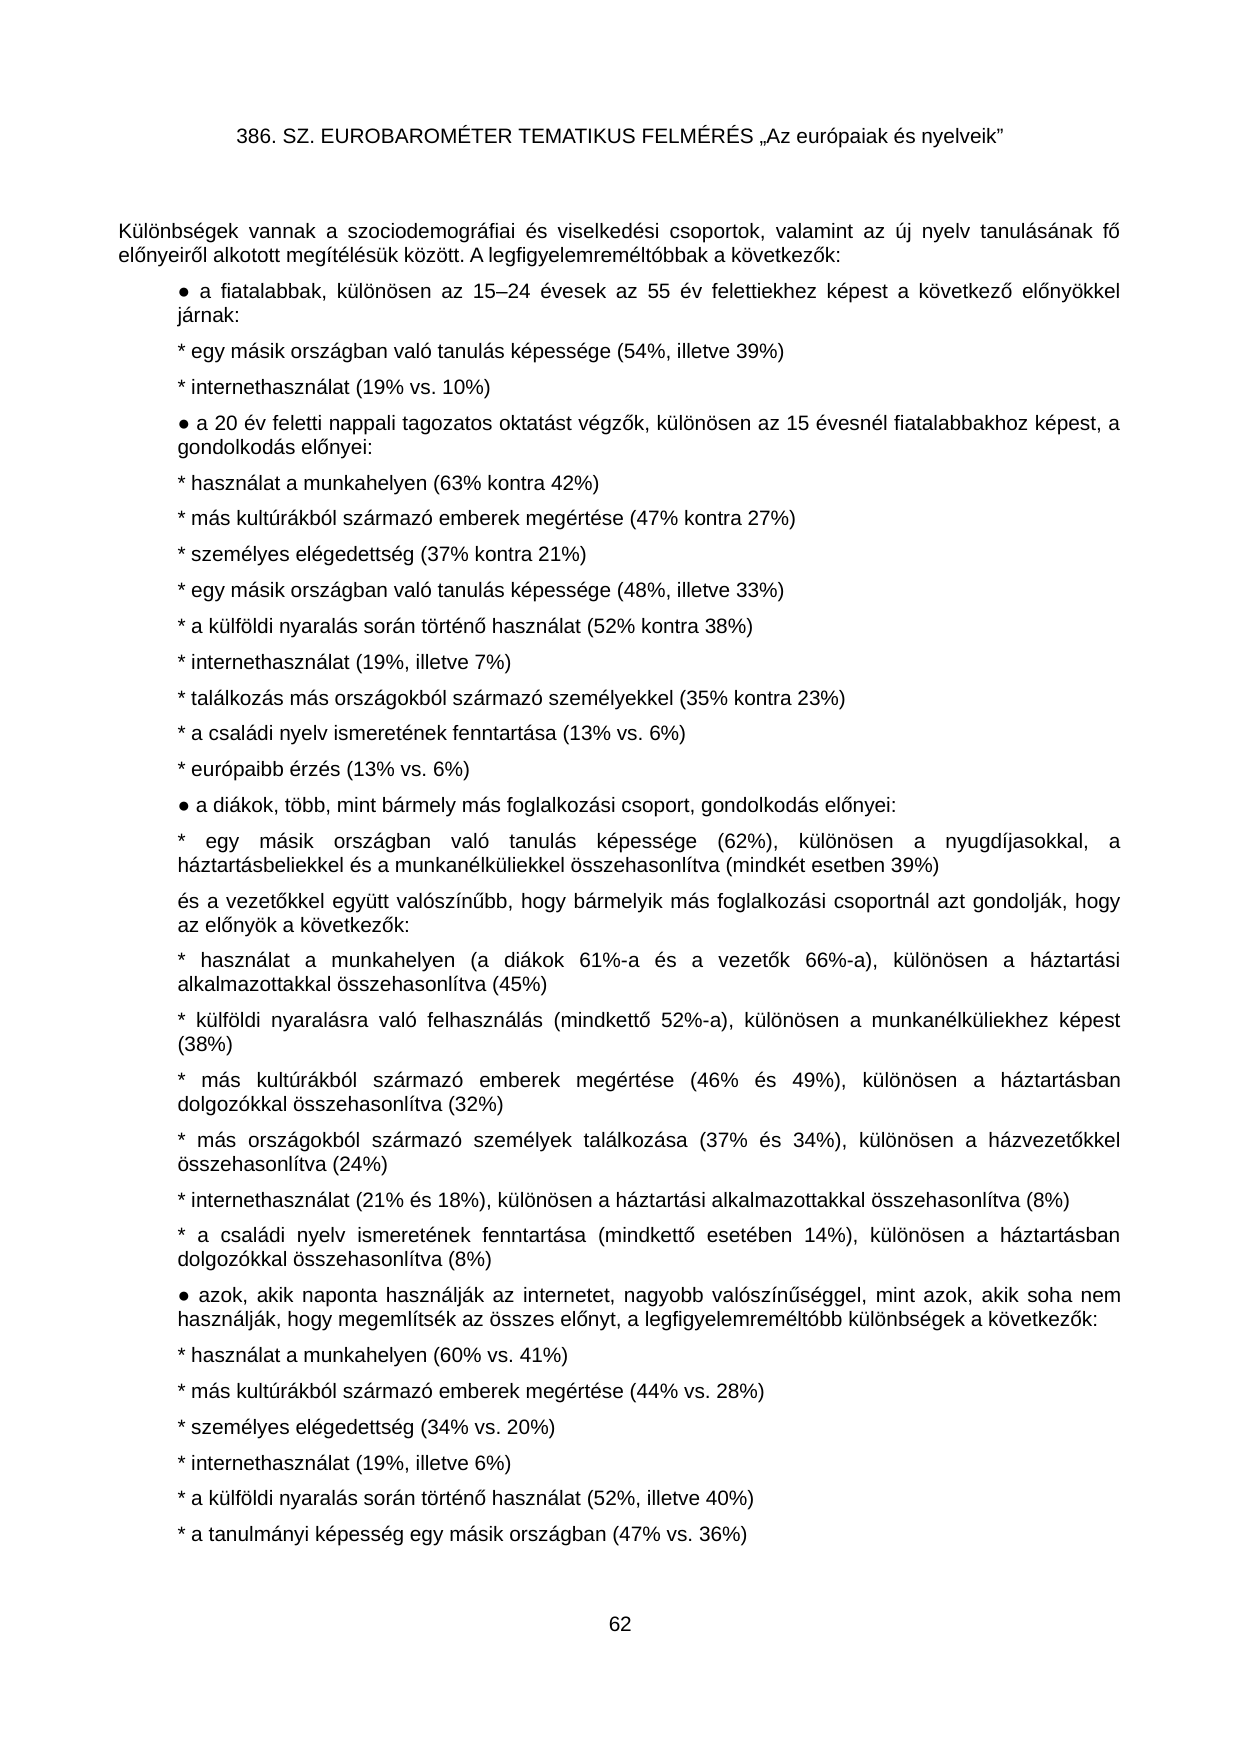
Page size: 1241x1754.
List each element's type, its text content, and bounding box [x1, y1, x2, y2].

text * személyes elégedettség (37% kontra 21%) [177, 542, 1122, 566]
text * személyes elégedettség (34% vs. 20%) [177, 1414, 1122, 1438]
text * európaibb érzés (13% vs. 6%) [177, 757, 1122, 781]
text ● a 20 év feletti nappali tagozatos oktatást végzők, különösen az 15 évesnél fiatalabbakhoz képest, a gondolkodás előnyei: [177, 411, 1122, 458]
text * a családi nyelv ismeretének fenntartása (13% vs. 6%) [177, 721, 1122, 745]
text ● a fiatalabbak, különösen az 15–24 évesek az 55 év felettiekhez képest a következő előnyökkel járnak: [177, 279, 1122, 327]
text * internethasználat (19%, illetve 6%) [177, 1450, 1122, 1474]
text * használat a munkahelyen (60% vs. 41%) [177, 1343, 1122, 1367]
text * internethasználat (21% és 18%), különösen a háztartási alkalmazottakkal összehasonlítva (8%) [177, 1187, 1122, 1211]
text * más kultúrákból származó emberek megértése (47% kontra 27%) [177, 506, 1122, 530]
text * internethasználat (19%, illetve 7%) [177, 649, 1122, 673]
text * használat a munkahelyen (63% kontra 42%) [177, 470, 1122, 494]
text * egy másik országban való tanulás képessége (48%, illetve 33%) [177, 578, 1122, 602]
text * használat a munkahelyen (a diákok 61%-a és a vezetők 66%-a), különösen a háztartási alkalmazottakkal összehasonlítva (45%) [177, 948, 1122, 996]
text * internethasználat (19% vs. 10%) [177, 375, 1122, 399]
text * a tanulmányi képesség egy másik országban (47% vs. 36%) [177, 1522, 1122, 1546]
text * a külföldi nyaralás során történő használat (52%, illetve 40%) [177, 1486, 1122, 1510]
text * egy másik országban való tanulás képessége (54%, illetve 39%) [177, 339, 1122, 363]
text * külföldi nyaralásra való felhasználás (mindkettő 52%-a), különösen a munkanélküliekhez képest (38%) [177, 1008, 1122, 1056]
text * találkozás más országokból származó személyekkel (35% kontra 23%) [177, 685, 1122, 709]
text * más országokból származó személyek találkozása (37% és 34%), különösen a házvezetőkkel összehasonlítva (24%) [177, 1128, 1122, 1176]
text és a vezetőkkel együtt valószínűbb, hogy bármelyik más foglalkozási csoportnál azt gondolják, hogy az előnyök a következők: [177, 888, 1122, 936]
text * más kultúrákból származó emberek megértése (46% és 49%), különösen a háztartásban dolgozókkal összehasonlítva (32%) [177, 1068, 1122, 1116]
text Különbségek vannak a szociodemográfiai és viselkedési csoportok, valamint az új nyelv tanulásának fő előnyeiről alkotott megítélésük között. A legfigyelemreméltóbbak a következők: [118, 219, 1122, 267]
text * a külföldi nyaralás során történő használat (52% kontra 38%) [177, 614, 1122, 638]
text * a családi nyelv ismeretének fenntartása (mindkettő esetében 14%), különösen a háztartásban dolgozókkal összehasonlítva (8%) [177, 1223, 1122, 1271]
text ● a diákok, több, mint bármely más foglalkozási csoport, gondolkodás előnyei: [177, 793, 1122, 817]
text * egy másik országban való tanulás képessége (62%), különösen a nyugdíjasokkal, a háztartásbeliekkel és a munkanélküliekkel összehasonlítva (mindkét esetben 39%) [177, 829, 1122, 877]
text ● azok, akik naponta használják az internetet, nagyobb valószínűséggel, mint azok, akik soha nem használják, hogy megemlítsék az összes előnyt, a legfigyelemreméltóbb különbségek a következők: [177, 1283, 1122, 1331]
text * más kultúrákból származó emberek megértése (44% vs. 28%) [177, 1379, 1122, 1403]
